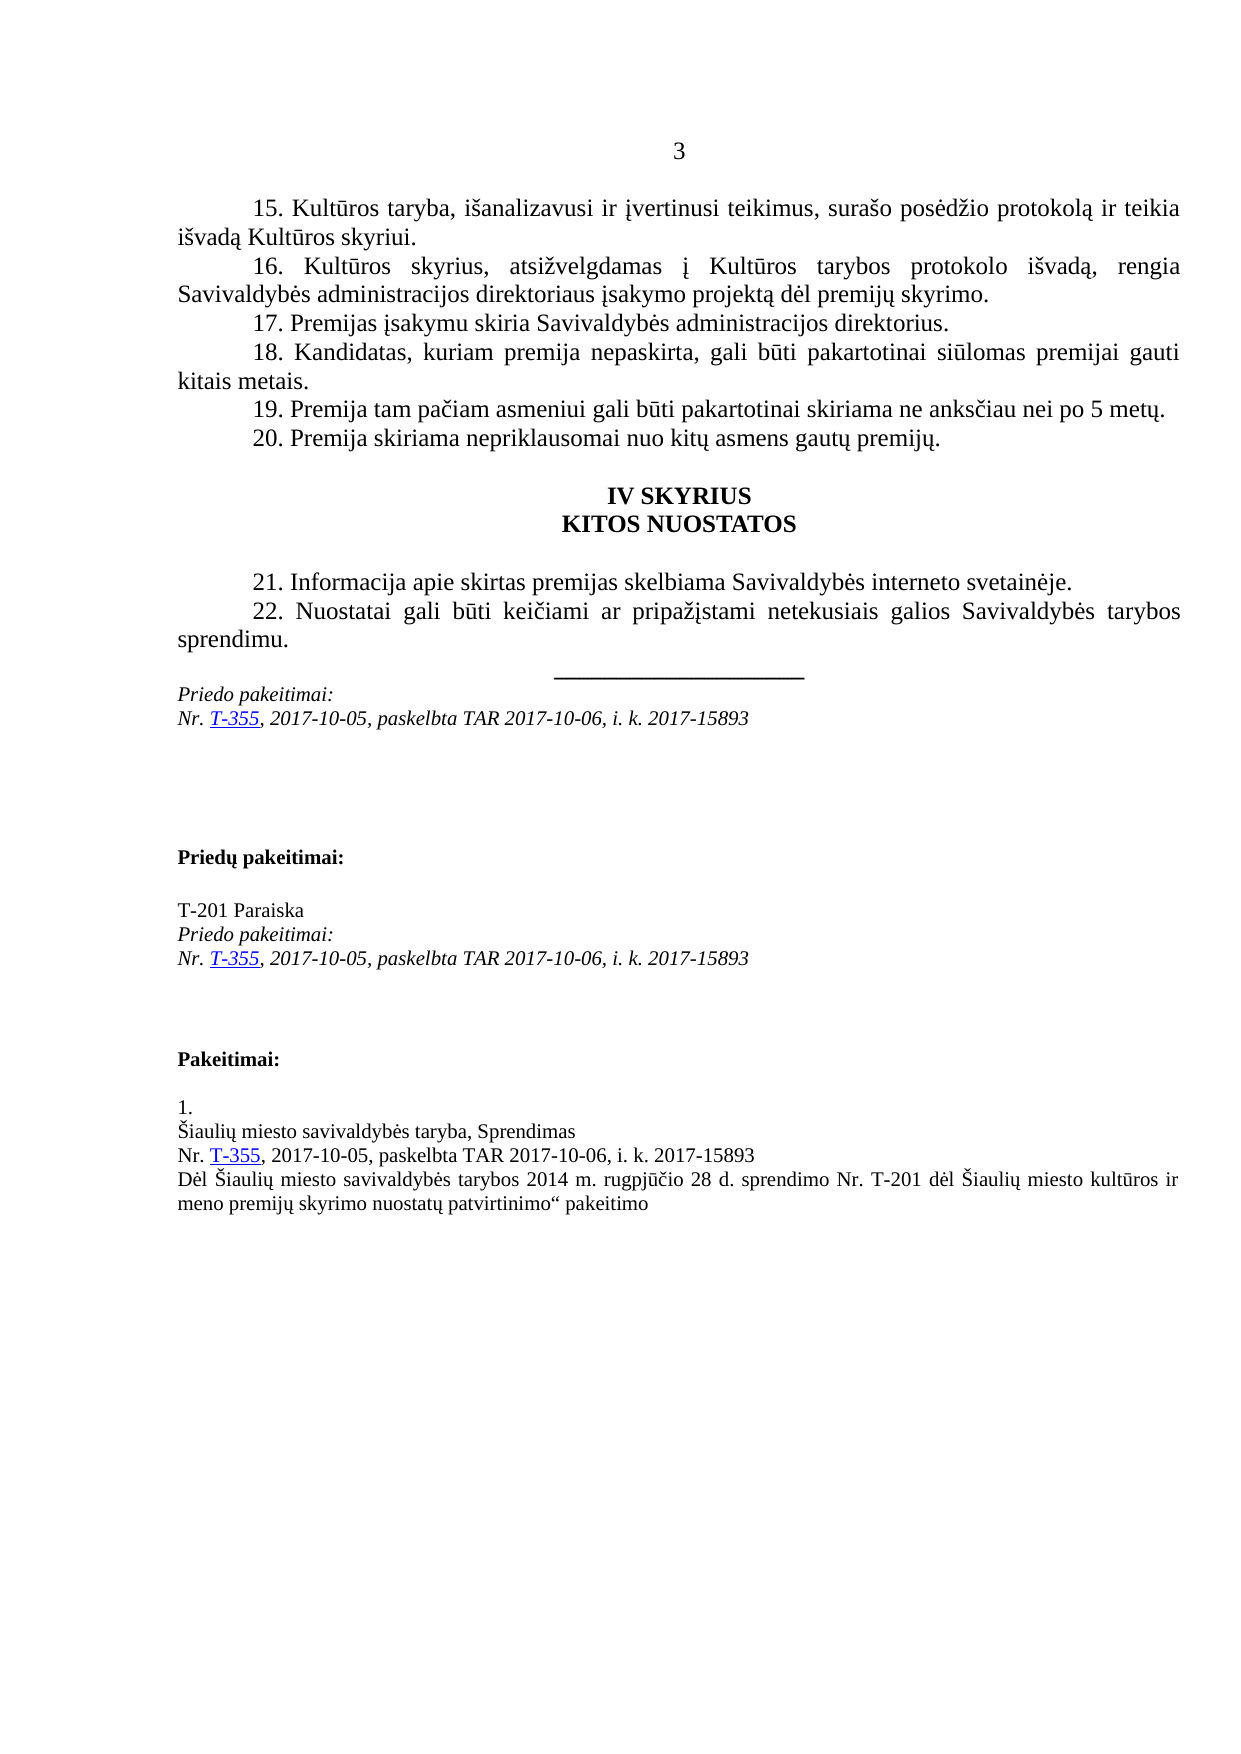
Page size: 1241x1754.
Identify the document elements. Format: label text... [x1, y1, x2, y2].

text Dėl Šiaulių miesto savivaldybės tarybos 2014 m. rugpjūčio 28 d. sprendimo Nr. T-201 dėl Šiaulių miesto kultūros ir meno premijų skyrimo nuostatų patvirtinimo“ pakeitimo [177, 1167, 1181, 1215]
text 19. Premija tam pačiam asmeniui gali būti pakartotinai skiriama ne anksčiau nei po 5 metų. [177, 394, 1181, 423]
text 17. Premijas įsakymu skiria Savivaldybės administracijos direktorius. [177, 308, 1181, 337]
text 16. Kultūros skyrius, atsižvelgdamas į Kultūros tarybos protokolo išvadą, rengia Savivaldybės administracijos direktoriaus įsakymo projektą dėl premijų skyrimo. [177, 251, 1181, 308]
text Pakeitimai: [177, 1047, 1181, 1071]
text 15. Kultūros taryba, išanalizavusi ir įvertinusi teikimus, surašo posėdžio protokolą ir teikia išvadą Kultūros skyriui. [177, 193, 1181, 251]
text Nr. T-355, 2017-10-05, paskelbta TAR 2017-10-06, i. k. 2017-15893 [177, 706, 1181, 730]
text 18. Kandidatas, kuriam premija nepaskirta, gali būti pakartotinai siūlomas premijai gauti kitais metais. [177, 337, 1181, 394]
text ____________________ [177, 653, 1181, 682]
text 22. Nuostatai gali būti keičiami ar pripažįstami netekusiais galios Savivaldybės tarybos sprendimu. [177, 596, 1181, 653]
text Priedo pakeitimai: [177, 682, 1181, 706]
text Nr. T-355, 2017-10-05, paskelbta TAR 2017-10-06, i. k. 2017-15893 [177, 946, 1181, 970]
text Priedo pakeitimai: [177, 922, 1181, 946]
text Priedų pakeitimai: [177, 845, 1181, 869]
text IV SKYRIUS [177, 481, 1181, 509]
text 21. Informacija apie skirtas premijas skelbiama Savivaldybės interneto svetainėje. [177, 567, 1181, 596]
text KITOS NUOSTATOS [177, 509, 1181, 538]
text Šiaulių miesto savivaldybės taryba, Sprendimas [177, 1119, 1181, 1143]
text T-201 Paraiska [177, 898, 1181, 922]
text Nr. T-355, 2017-10-05, paskelbta TAR 2017-10-06, i. k. 2017-15893 [177, 1143, 1181, 1167]
text 20. Premija skiriama nepriklausomai nuo kitų asmens gautų premijų. [177, 423, 1181, 452]
text 1. [177, 1095, 1181, 1119]
